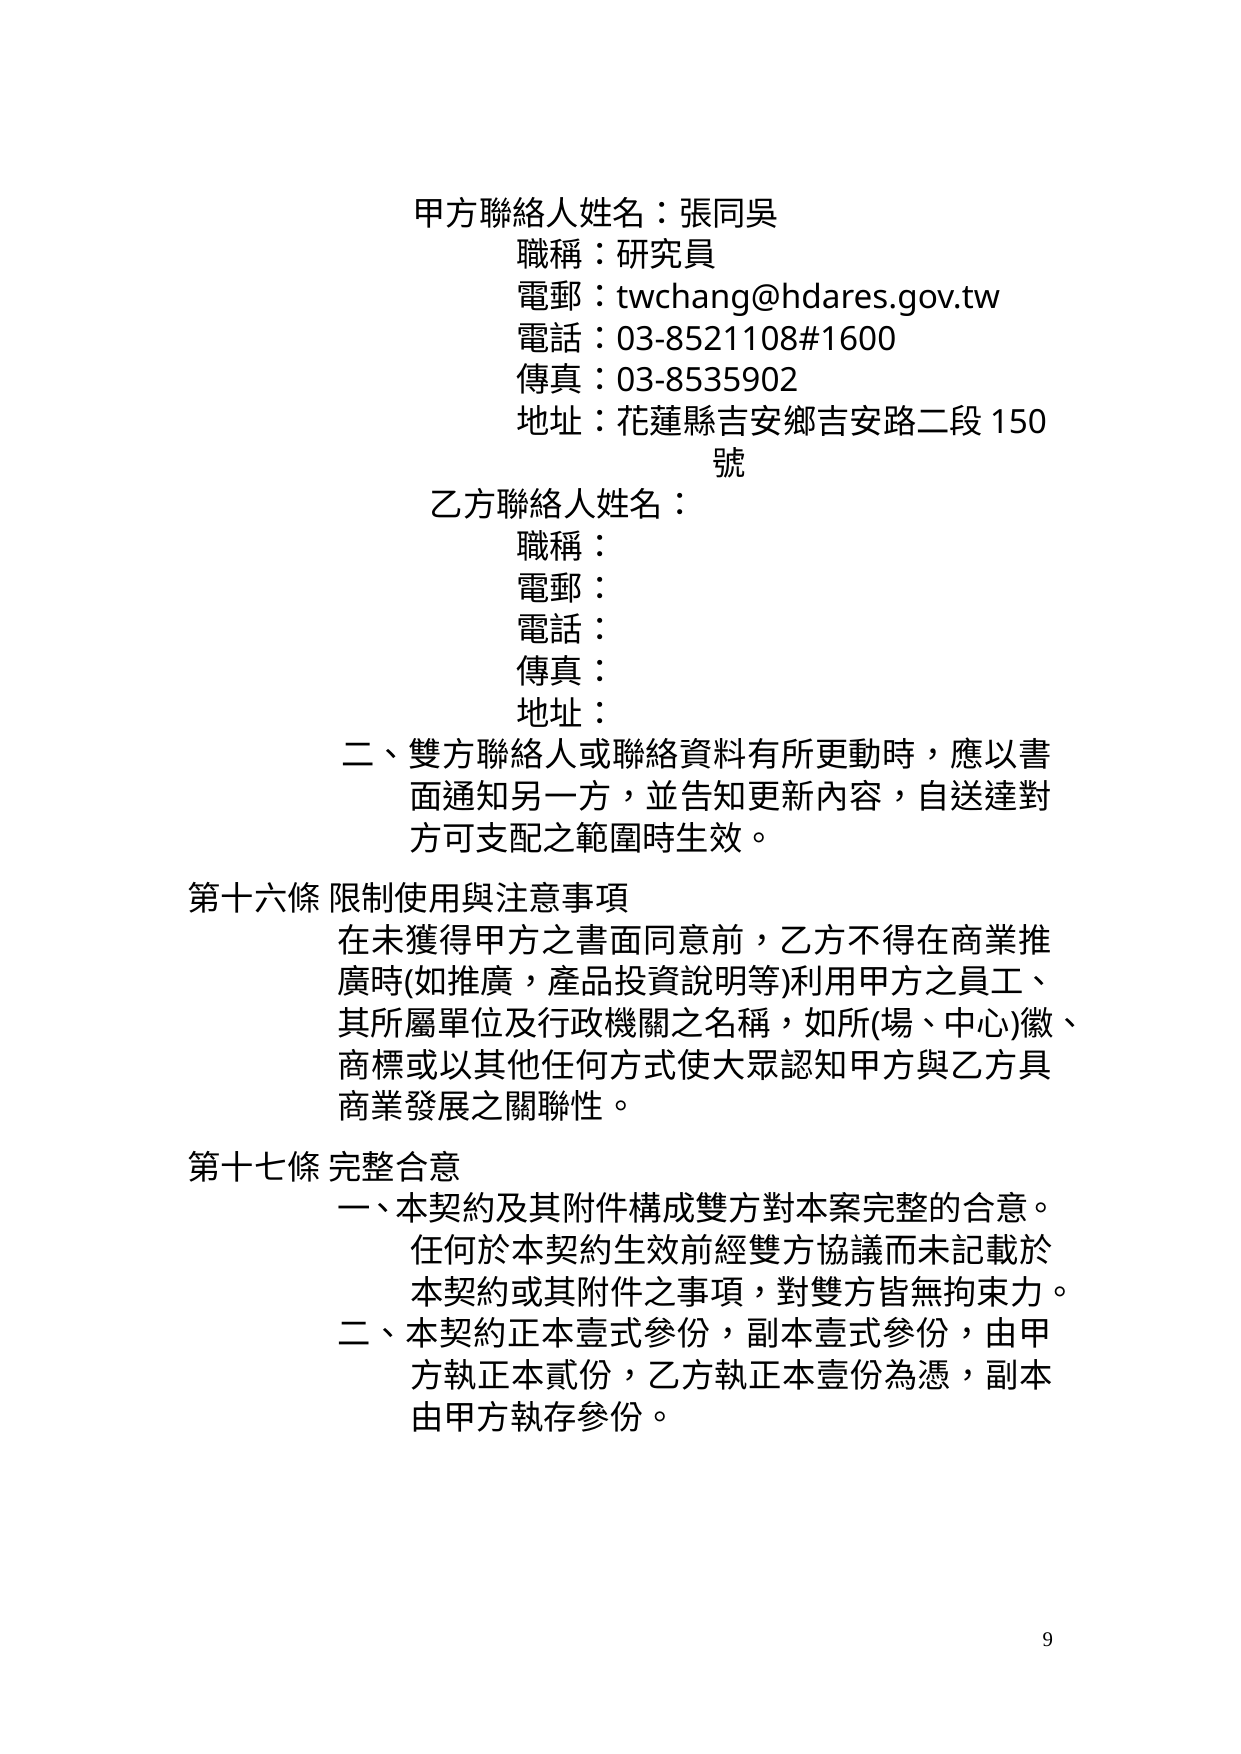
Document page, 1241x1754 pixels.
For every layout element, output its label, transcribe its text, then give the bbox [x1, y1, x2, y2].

text 電郵：twchang@hdares.gov.tw [412, 275, 1053, 317]
subtitle 第十七條 完整合意 [187, 1146, 1053, 1187]
text 傳真： [412, 650, 1053, 692]
text 地址： [412, 692, 1053, 733]
text 乙方聯絡人姓名： [412, 483, 1053, 525]
text 電話：03-8521108#1600 [412, 317, 1053, 358]
text 甲方聯絡人姓名：張同吳 [412, 192, 1053, 233]
text 傳真：03-8535902 [412, 358, 1053, 400]
text 二、本契約正本壹式參份，副本壹式參份，由甲方執正本貳份，乙方執正本壹份為憑，副本由甲方執存參份。 [337, 1312, 1053, 1437]
text 電話： [412, 608, 1053, 650]
text 地址：花蓮縣吉安鄉吉安路二段150號 [412, 400, 1053, 483]
text 一、本契約及其附件構成雙方對本案完整的合意。任何於本契約生效前經雙方協議而未記載於本契約或其附件之事項，對雙方皆無拘束力。 [337, 1187, 1053, 1312]
subtitle 第十六條 限制使用與注意事項 [187, 877, 1053, 919]
text 二、雙方聯絡人或聯絡資料有所更動時，應以書面通知另一方，並告知更新內容，自送達對方可支配之範圍時生效。 [341, 733, 1053, 858]
text 電郵： [412, 567, 1053, 608]
text 在未獲得甲方之書面同意前，乙方不得在商業推廣時(如推廣，產品投資說明等)利用甲方之員工、其所屬單位及行政機關之名稱，如所(場、中心)徽、商標或以其他任何方式使大眾認知甲方與乙方具商業發展之關聯性。 [337, 919, 1053, 1127]
text 職稱： [412, 525, 1053, 567]
text 職稱：研究員 [412, 233, 1053, 275]
